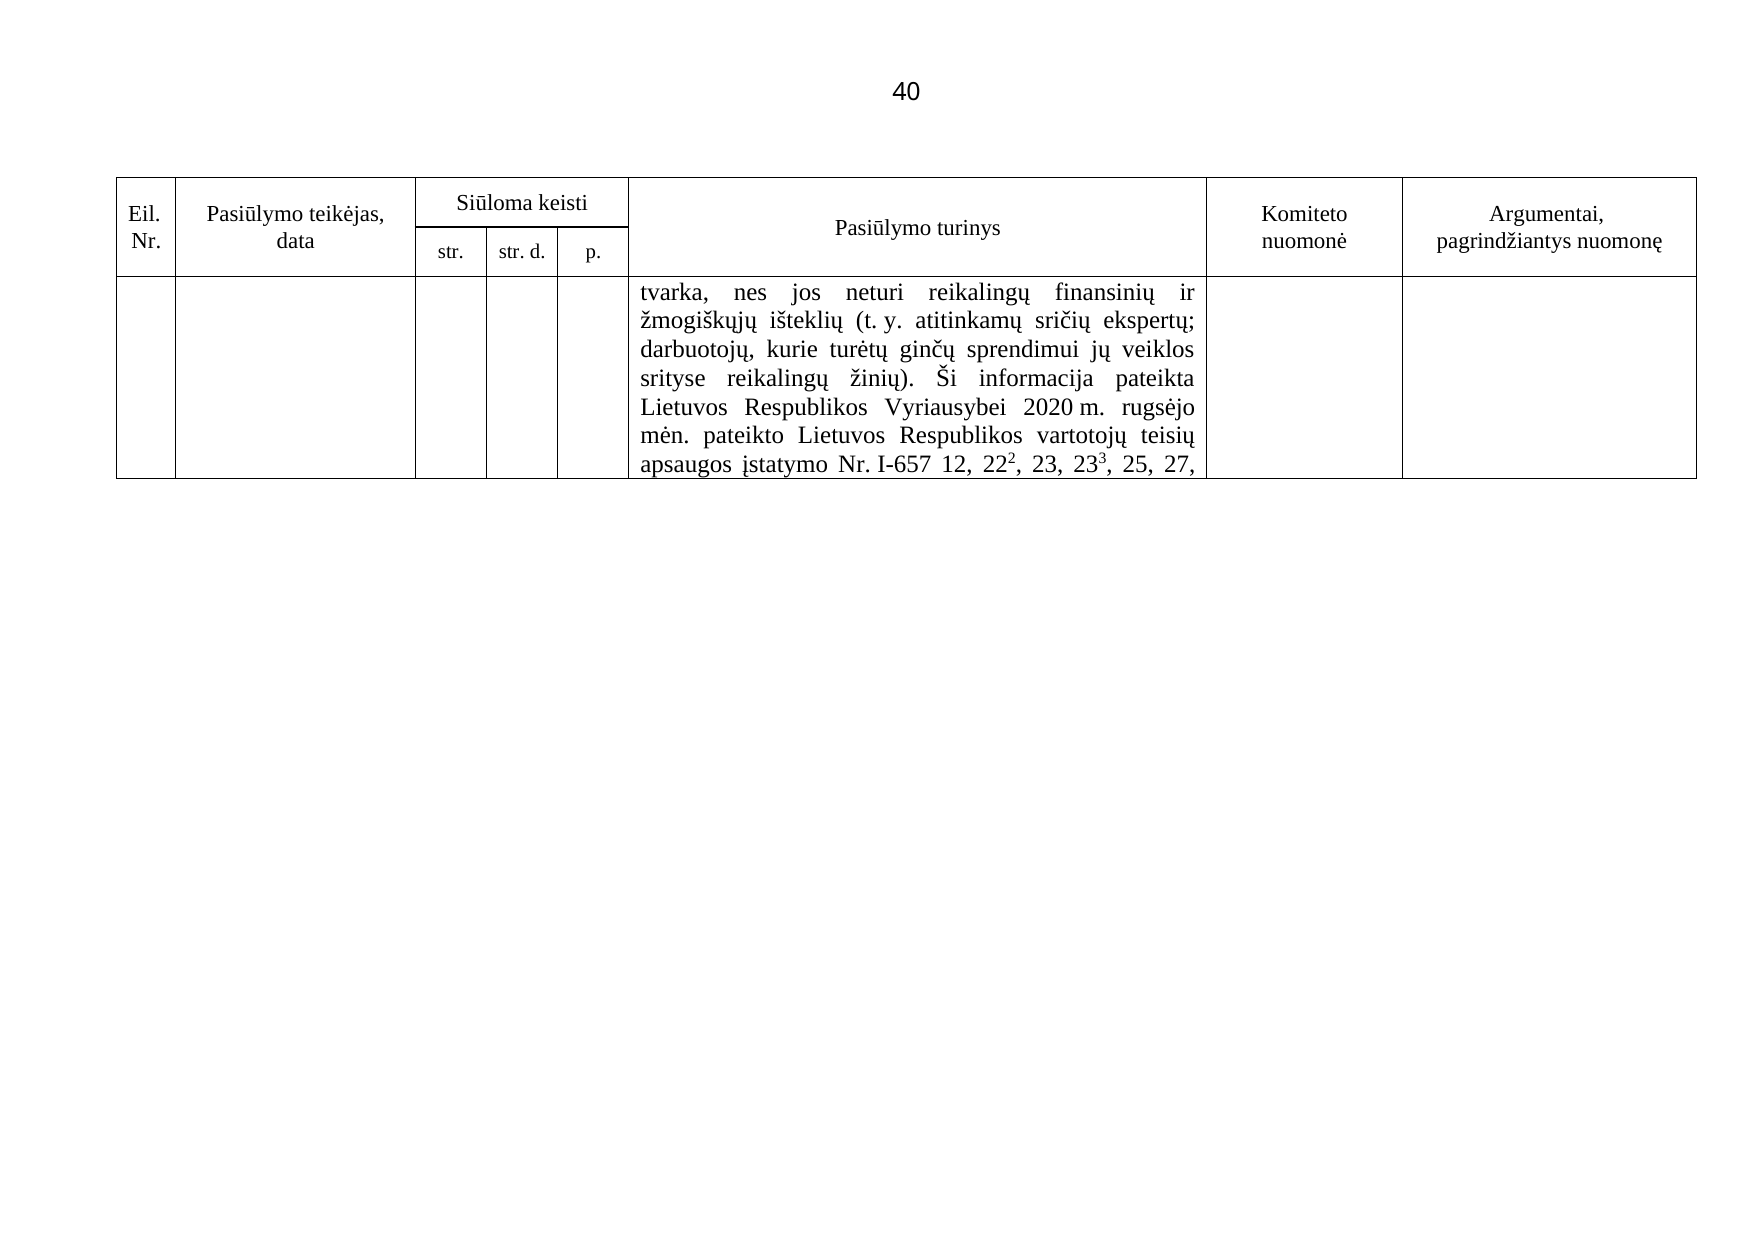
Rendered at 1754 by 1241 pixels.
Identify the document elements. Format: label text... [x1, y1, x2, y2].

table_header Pasiūlymo turinys [629, 178, 1206, 276]
table_cell [558, 277, 628, 478]
table_header Argumentai, pagrindžiantys nuomonę [1403, 178, 1696, 276]
table_cell [117, 277, 175, 478]
table_header Siūloma keisti [416, 178, 628, 226]
table_cell str. d. [487, 228, 557, 276]
table_cell [487, 277, 557, 478]
table_cell tvarka, nes jos neturi reikalingų finansinių ir žmogiškųjų išteklių (t. y. atitinkamų sričių ekspertų; darbuotojų, kurie turėtų ginčų sprendimui jų veiklos srityse reikalingų žinių). Ši informacija pateikta Lietuvos Respublikos Vyriausybei 2020 m. rugsėjo mėn. pateikto Lietuvos Respublikos vartotojų teisių apsaugos įstatymo Nr. I-657 12, 222, 23, 233, 25, 27, [629, 277, 1206, 478]
table_header Komiteto nuomonė [1207, 178, 1402, 276]
table_cell [416, 277, 486, 478]
table_cell [1207, 277, 1402, 478]
table_cell [176, 277, 415, 478]
table_cell str. [416, 228, 486, 276]
table_cell [1403, 277, 1696, 478]
table_cell p. [558, 228, 628, 276]
table_header Pasiūlymo teikėjas, data [176, 178, 415, 276]
table_header Eil. Nr. [117, 178, 175, 276]
